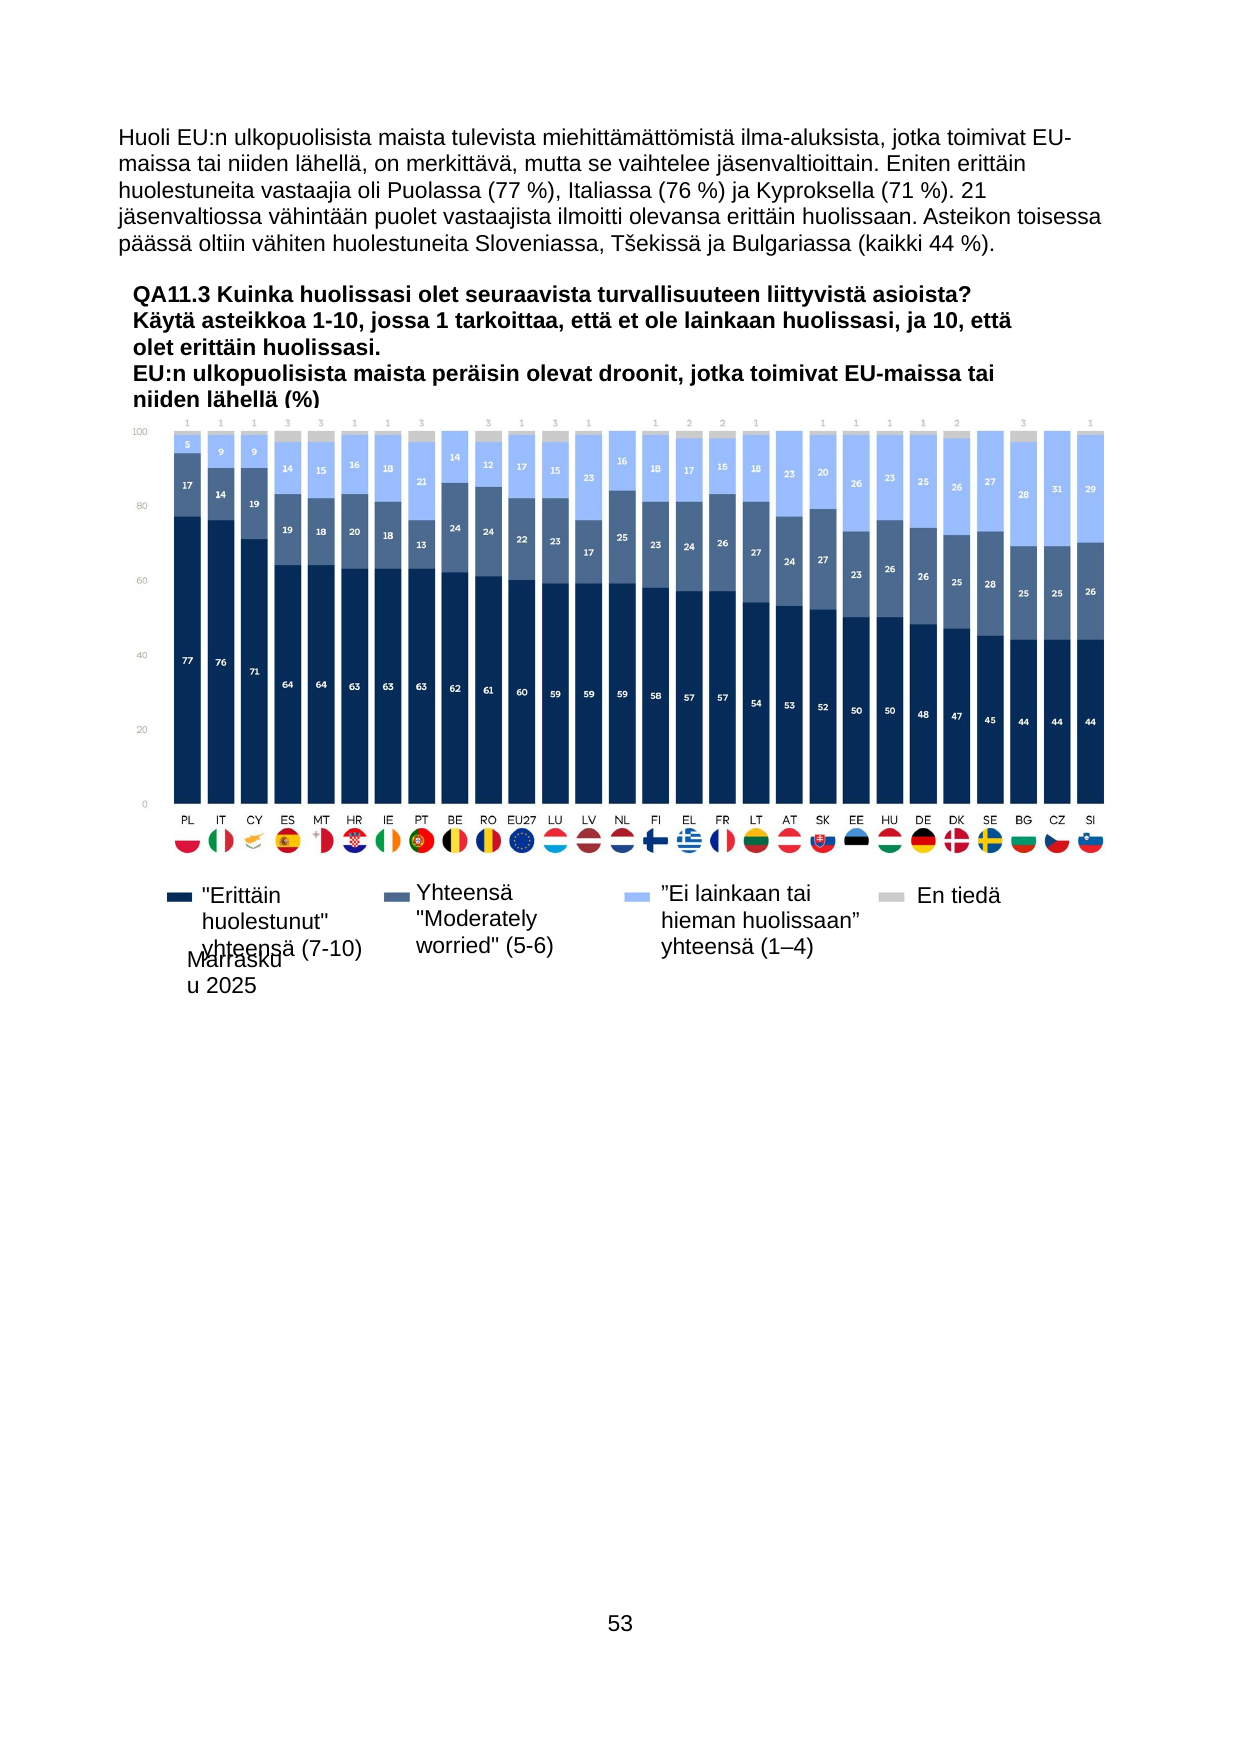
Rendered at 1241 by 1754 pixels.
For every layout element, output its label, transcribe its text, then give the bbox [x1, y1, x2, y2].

picture [159, 883, 909, 905]
text Huoli EU:n ulkopuolisista maista tulevista miehittämättömistä ilma-aluksista, jotka toimivat EU-maissa tai niiden lähellä, on merkittävä, mutta se vaihtelee jäsenvaltioittain. Eniten erittäin huolestuneita vastaajia oli Puolassa (77 %), Italiassa (76 %) ja Kyproksella (71 %). 21 jäsenvaltiossa vähintään puolet vastaajista ilmoitti olevansa erittäin huolissaan. Asteikon toisessa päässä oltiin vähiten huolestuneita Sloveniassa, Tšekissä ja Bulgariassa (kaikki 44 %). [118, 124, 1122, 256]
picture [125, 408, 1110, 855]
